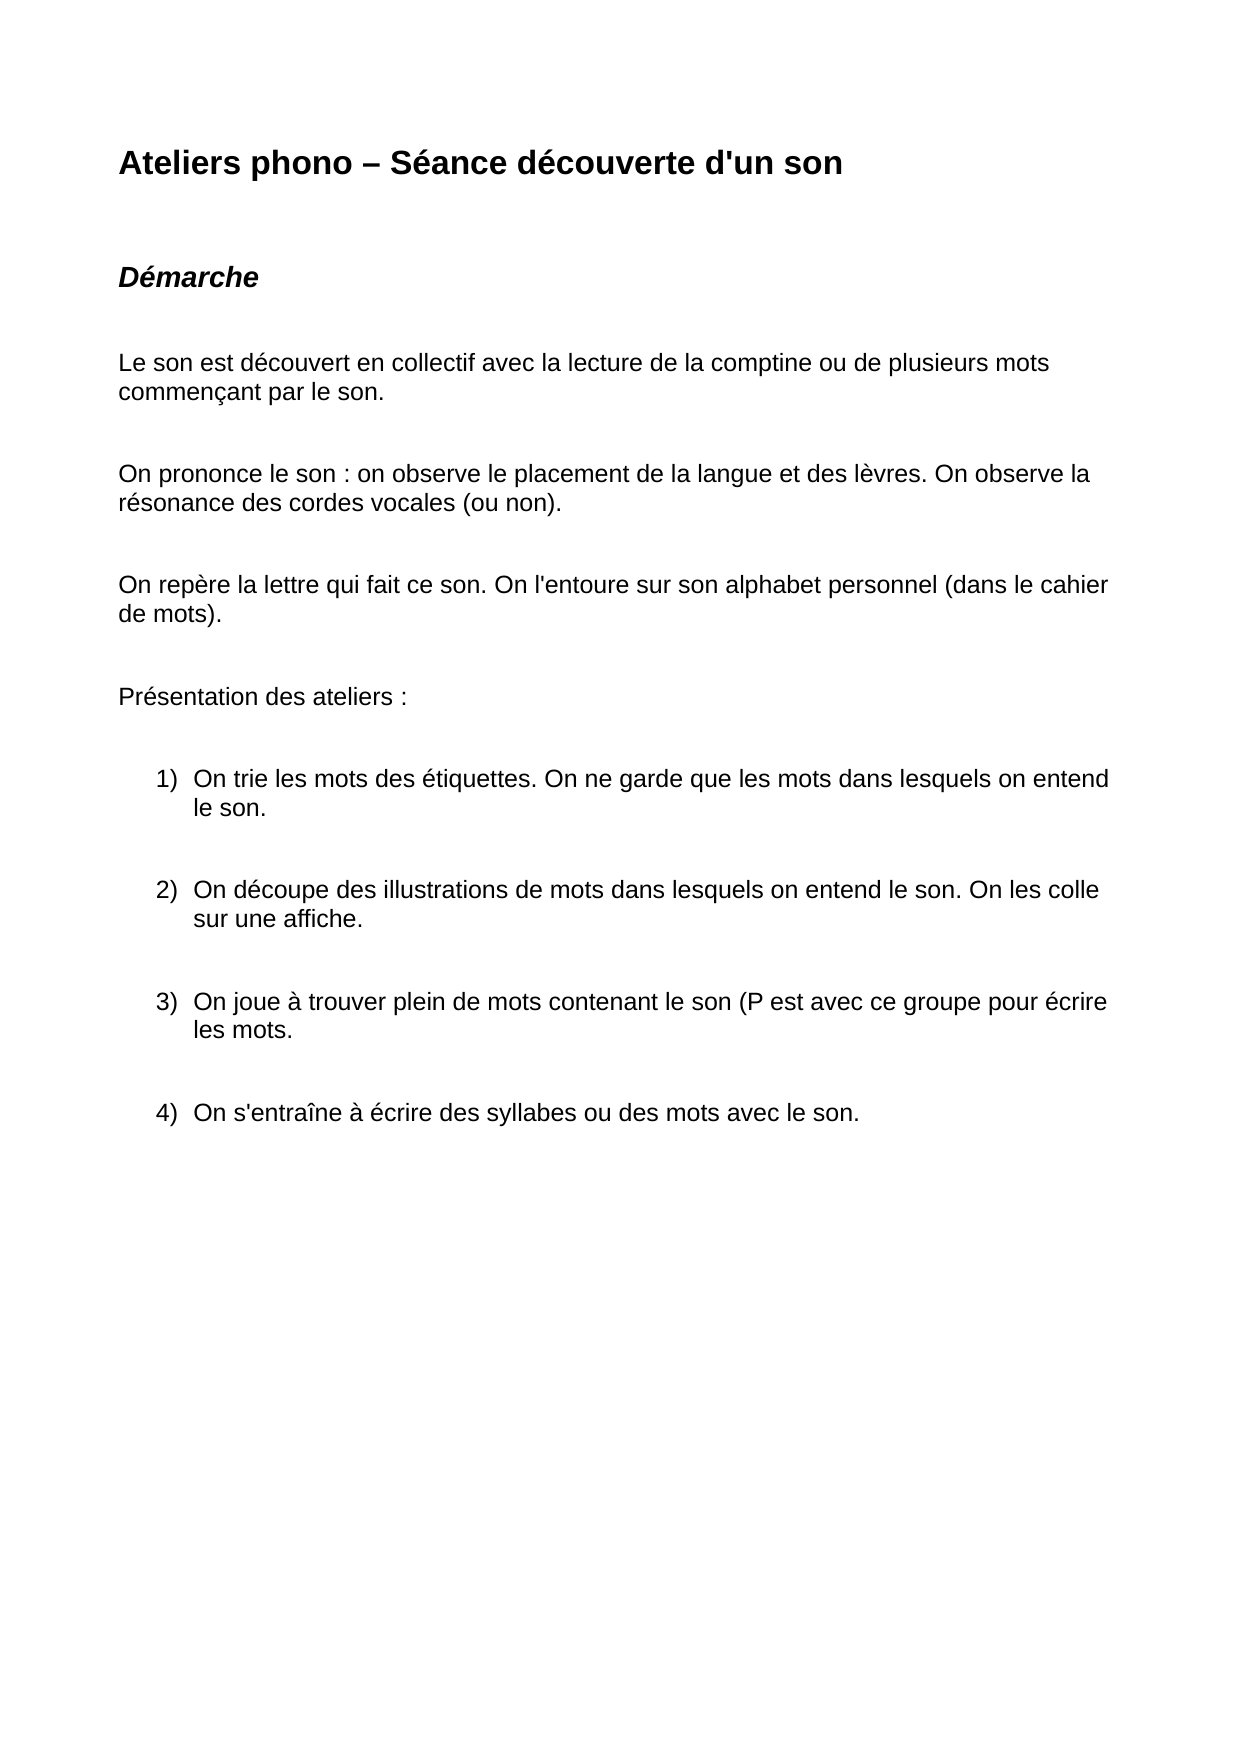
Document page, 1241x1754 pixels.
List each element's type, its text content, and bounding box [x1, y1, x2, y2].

text On prononce le son : on observe le placement de la langue et des lèvres. On observe la résonance des cordes vocales (ou non). [118, 459, 1122, 517]
text On repère la lettre qui fait ce son. On l'entoure sur son alphabet personnel (dans le cahier de mots). [118, 570, 1122, 628]
subtitle Ateliers phono – Séance découverte d'un son [118, 143, 1122, 182]
list On découpe des illustrations de mots dans lesquels on entend le son. On les colle sur une affiche. [156, 875, 1122, 933]
text Présentation des ateliers : [118, 682, 1122, 710]
list On trie les mots des étiquettes. On ne garde que les mots dans lesquels on entend le son. [156, 764, 1122, 822]
list On s'entraîne à écrire des syllabes ou des mots avec le son. [156, 1098, 1122, 1127]
text Le son est découvert en collectif avec la lecture de la comptine ou de plusieurs mots commençant par le son. [118, 348, 1122, 405]
subtitle Démarche [118, 261, 1122, 294]
list On joue à trouver plein de mots contenant le son (P est avec ce groupe pour écrire les mots. [156, 987, 1122, 1044]
